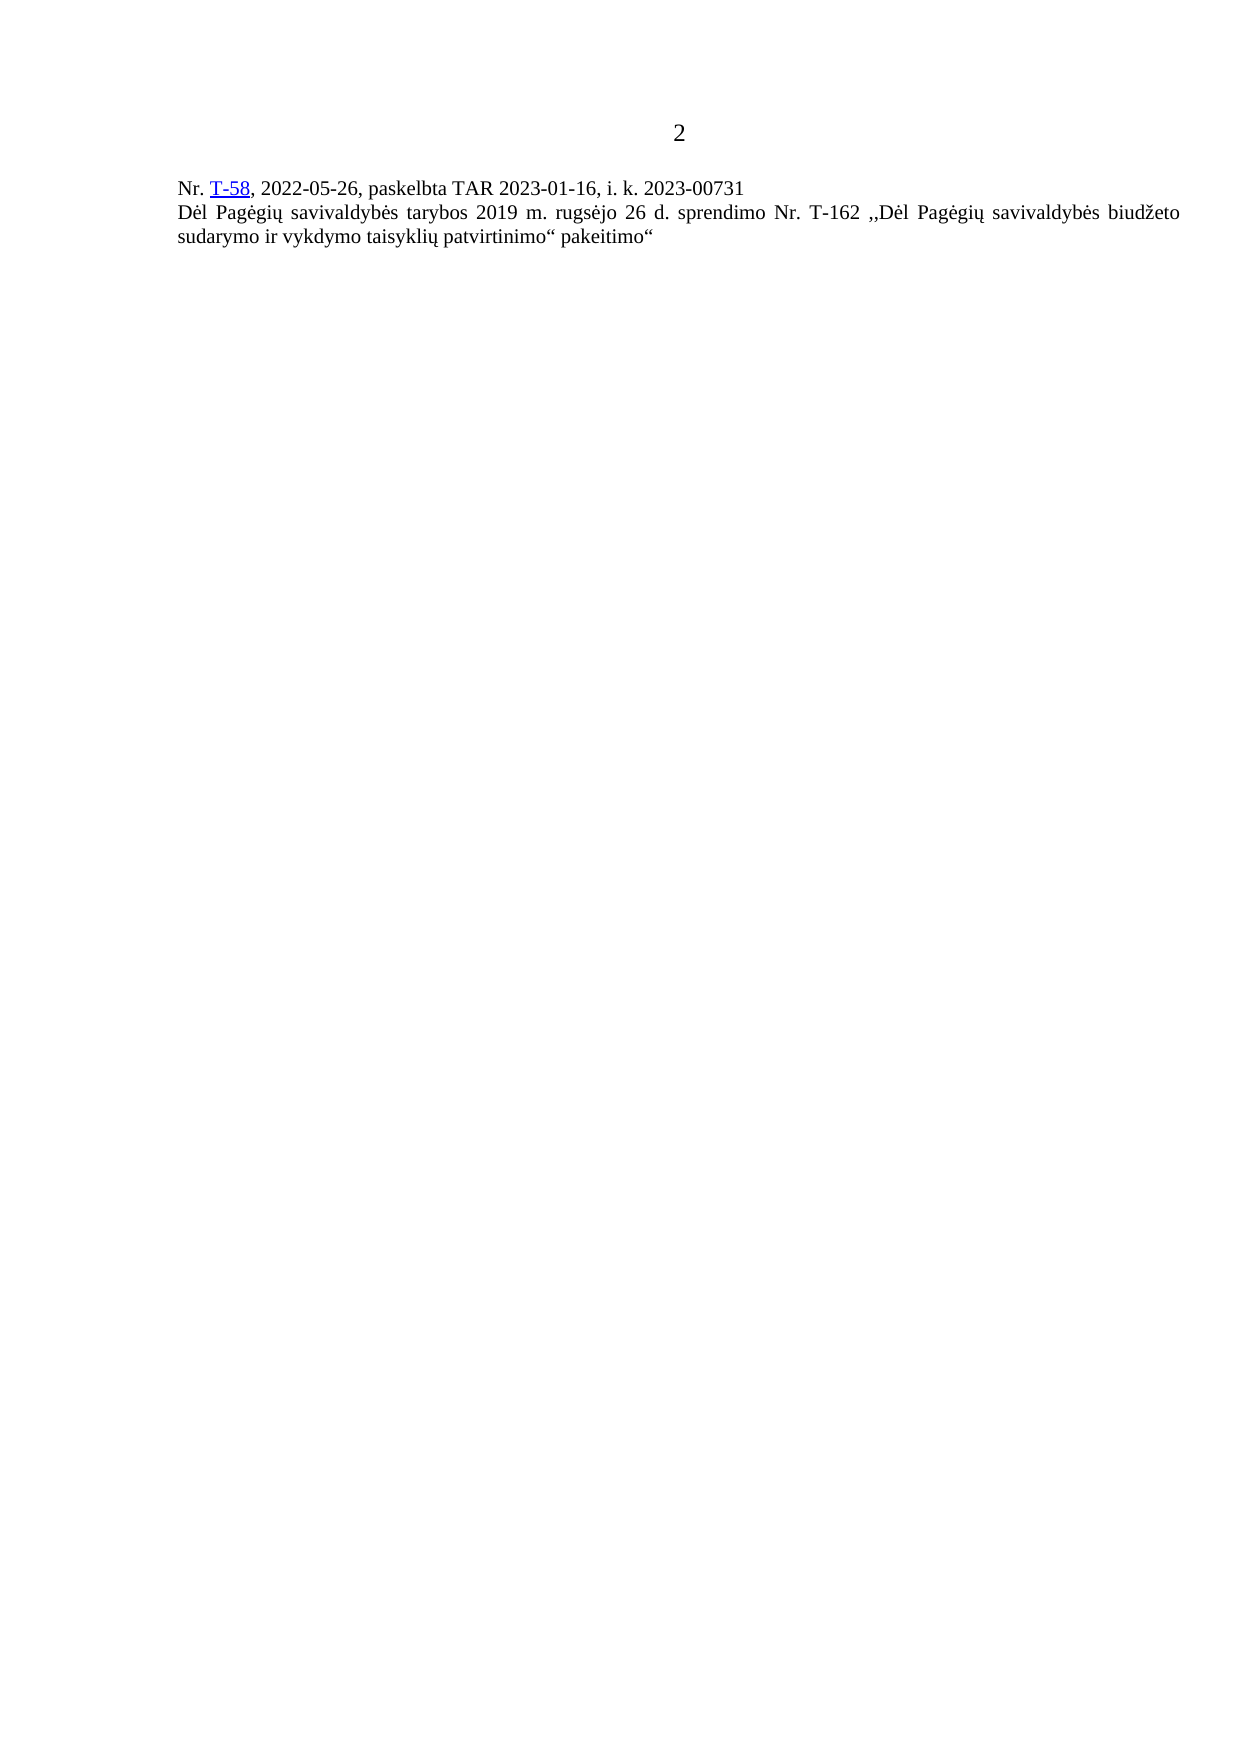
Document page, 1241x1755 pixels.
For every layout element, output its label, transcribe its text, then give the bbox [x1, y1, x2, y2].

text Dėl Pagėgių savivaldybės tarybos 2019 m. rugsėjo 26 d. sprendimo Nr. T-162 ,,Dėl Pagėgių savivaldybės biudžeto sudarymo ir vykdymo taisyklių patvirtinimo“ pakeitimo“ [177, 200, 1181, 248]
text Nr. T-58, 2022-05-26, paskelbta TAR 2023-01-16, i. k. 2023-00731 [177, 176, 1181, 200]
